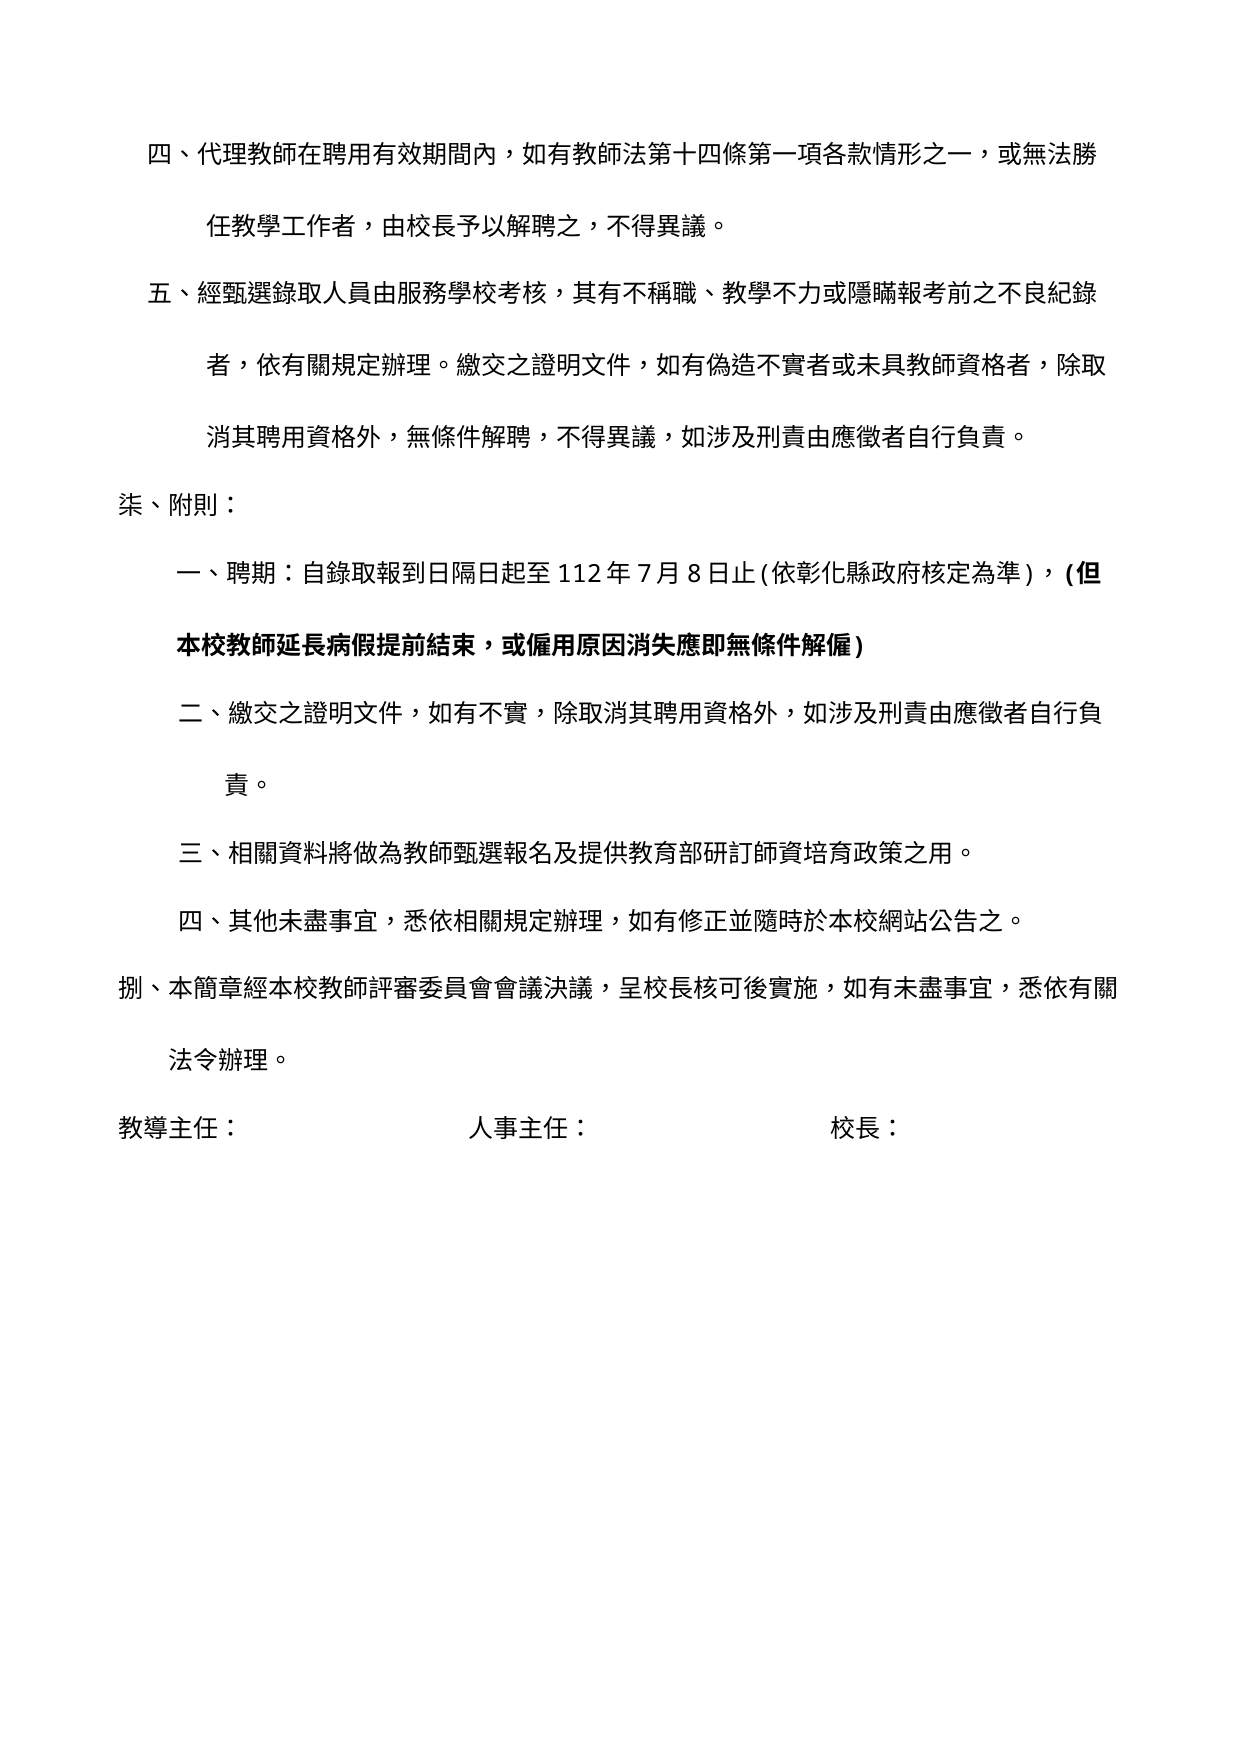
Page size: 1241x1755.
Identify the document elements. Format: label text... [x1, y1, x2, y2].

text 三、相關資料將做為教師甄選報名及提供教育部研訂師資培育政策之用。 [178, 809, 1122, 872]
text 教導主任： 人事主任： 校長： [118, 1085, 1122, 1148]
text 四、其他未盡事宜，悉依相關規定辦理，如有修正並隨時於本校網站公告之。 [178, 877, 1122, 940]
text 一、聘期：自錄取報到日隔日起至112年7月8日止(依彰化縣政府核定為準)，(但本校教師延長病假提前結束，或僱用原因消失應即無條件解僱) [177, 530, 1122, 664]
text 二、繳交之證明文件，如有不實，除取消其聘用資格外，如涉及刑責由應徵者自行負責。 [178, 670, 1122, 804]
text 五、經甄選錄取人員由服務學校考核，其有不稱職、教學不力或隱瞞報考前之不良紀錄者，依有關規定辦理。繳交之證明文件，如有偽造不實者或未具教師資格者，除取消其聘用資格外，無條件解聘，不得異議，如涉及刑責由應徵者自行負責。 [147, 250, 1122, 457]
text 捌、本簡章經本校教師評審委員會會議決議，呈校長核可後實施，如有未盡事宜，悉依有關法令辦理。 [118, 945, 1122, 1080]
text 柒、附則： [118, 462, 1122, 524]
text 四、代理教師在聘用有效期間內，如有教師法第十四條第一項各款情形之一，或無法勝任教學工作者，由校長予以解聘之，不得異議。 [147, 111, 1122, 245]
